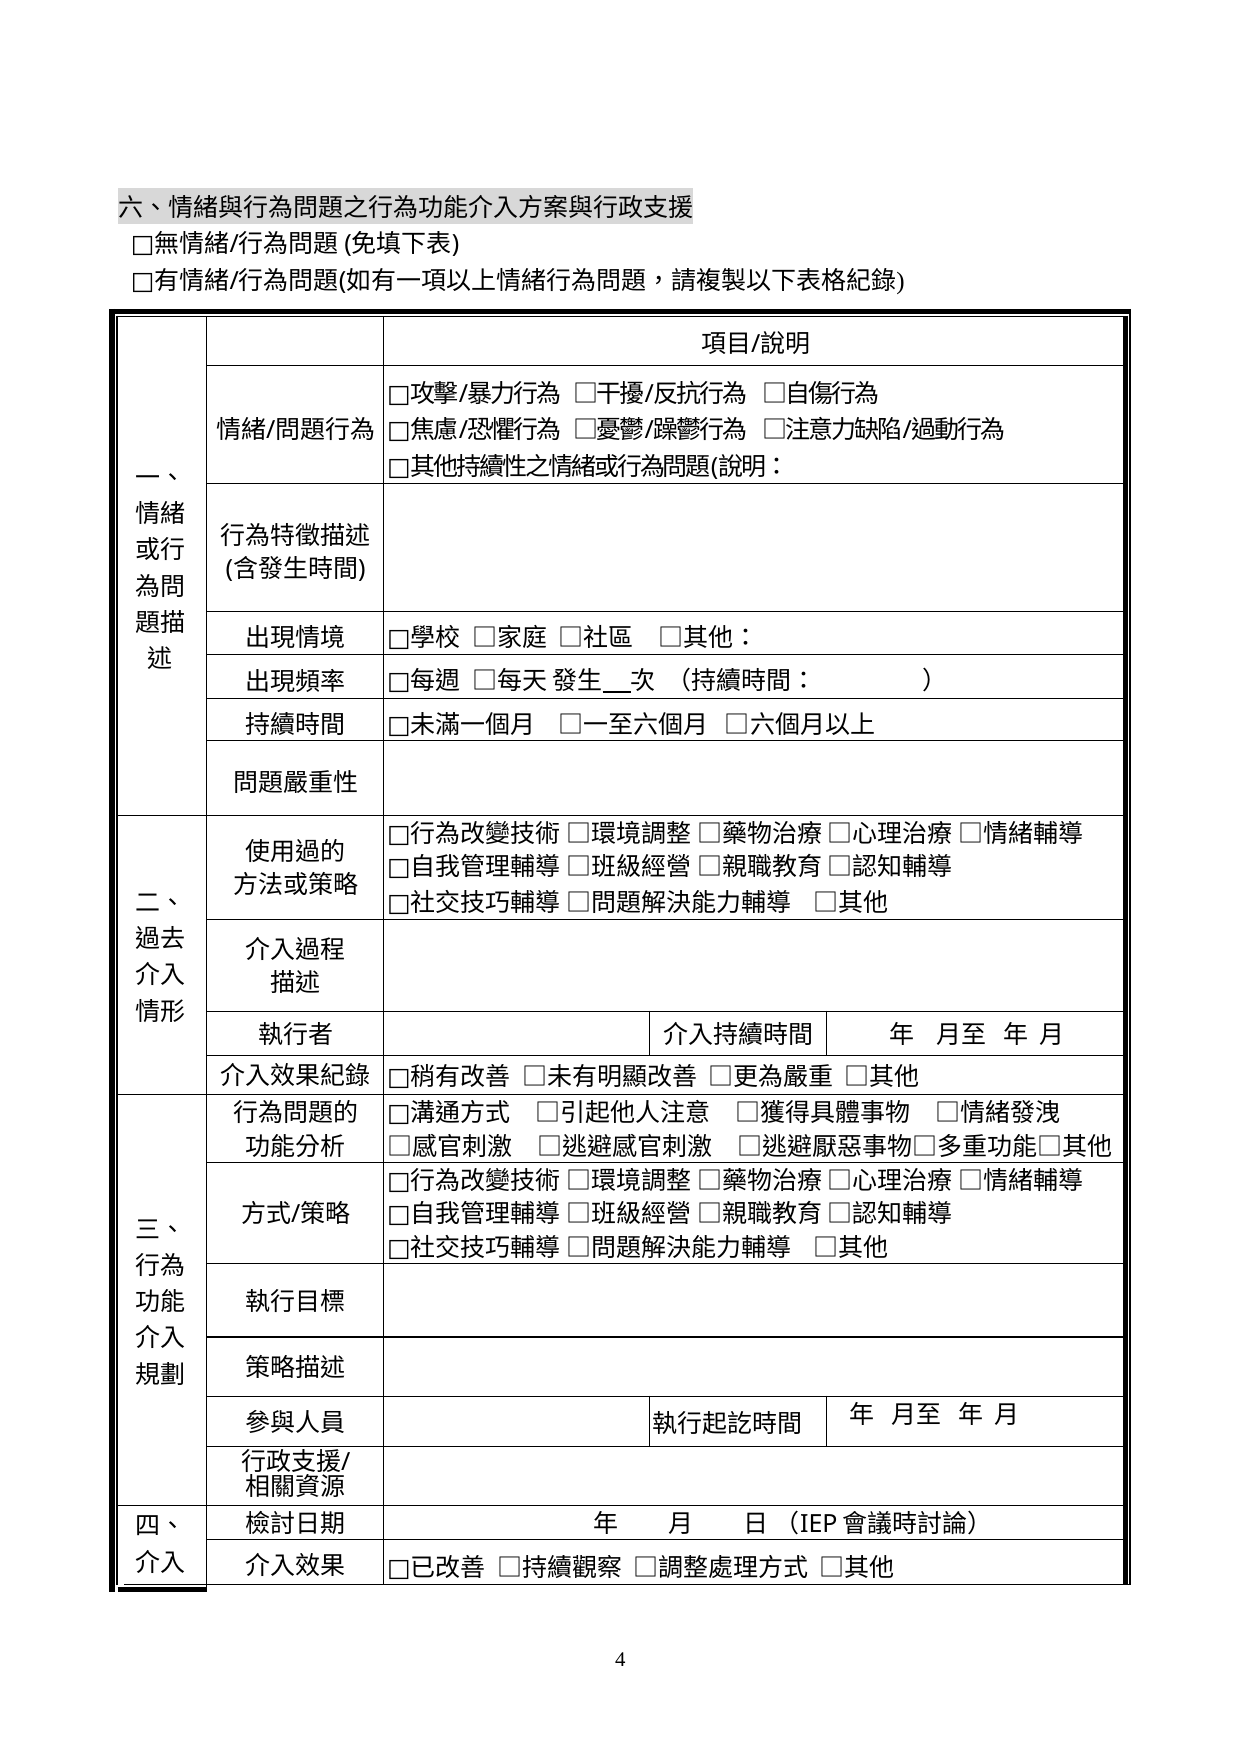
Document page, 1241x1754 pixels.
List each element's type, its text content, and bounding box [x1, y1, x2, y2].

table_cell 執行起訖時間 [650, 1397, 826, 1446]
table_cell □攻擊/暴力行為 □干擾/反抗行為 □自傷行為 □焦慮/恐懼行為 □憂鬱/躁鬱行為 □注意力缺陷/過動行為 □其他持續性之情緒或行為問題(說明： [384, 366, 1123, 482]
table_cell 策略描述 [207, 1338, 383, 1396]
table_cell □稍有改善 □未有明顯改善 □更為嚴重 □其他 [384, 1056, 1123, 1094]
table_cell 檢討日期 [207, 1506, 383, 1539]
text 六、情緒與行為問題之行為功能介入方案與行政支援 [118, 188, 1122, 224]
table_cell 年 月 日 （IEP會議時討論） [384, 1506, 1123, 1539]
table_header 一、 情緒 或行 為問 題描 述 [118, 317, 206, 815]
table_cell □行為改變技術 □環境調整 □藥物治療 □心理治療 □情緒輔導 □自我管理輔導 □班級經營 □親職教育 □認知輔導 □社交技巧輔導 □問題解決能力輔導 □其他 [384, 816, 1123, 919]
table_cell 三、 行為 功能 介入 規劃 [118, 1095, 206, 1505]
table_cell 年 月至 年 月 [827, 1012, 1123, 1055]
table_cell 介入效果 [207, 1540, 383, 1584]
table_cell [384, 1264, 1123, 1336]
text □無情緒/行為問題 (免填下表) [118, 224, 1122, 260]
table_cell 年 月至 年 月 [827, 1397, 1123, 1446]
table_cell 出現情境 [207, 612, 383, 654]
table_cell [384, 920, 1123, 1011]
table_cell □已改善 □持續觀察 □調整處理方式 □其他 [384, 1540, 1123, 1584]
table_cell 介入持續時間 [650, 1012, 826, 1055]
table_cell 出現頻率 [207, 655, 383, 698]
table_cell [384, 1338, 1123, 1396]
table_cell □學校 □家庭 □社區 □其他： [384, 612, 1123, 654]
table_cell [384, 1397, 649, 1446]
table_cell 介入過程 描述 [207, 920, 383, 1011]
table_cell 執行目標 [207, 1264, 383, 1336]
table_cell 四、 介入 成效 評估 [118, 1506, 206, 1584]
table_cell [384, 1012, 649, 1055]
table_cell [384, 741, 1123, 815]
table_cell 參與人員 [207, 1397, 383, 1446]
table_cell 方式/策略 [207, 1163, 383, 1263]
table_cell 情緒/問題行為 [207, 366, 383, 482]
table_cell 問題嚴重性 [207, 741, 383, 815]
table_cell 持續時間 [207, 699, 383, 740]
table_cell 行為特徵描述 (含發生時間) [207, 484, 383, 611]
table_cell [384, 484, 1123, 611]
table_cell 介入效果紀錄 [207, 1056, 383, 1094]
table_cell 執行者 [207, 1012, 383, 1055]
table_cell 使用過的 方法或策略 [207, 816, 383, 919]
table_header 項目/說明 [384, 317, 1123, 365]
table_cell 行政支援/ 相關資源 [207, 1447, 383, 1505]
table_cell □每週 □每天 發生 次 （持續時間： ） [384, 655, 1123, 698]
table_cell 行為問題的 功能分析 [207, 1095, 383, 1162]
table_cell [384, 1447, 1123, 1505]
table_cell □行為改變技術 □環境調整 □藥物治療 □心理治療 □情緒輔導 □自我管理輔導 □班級經營 □親職教育 □認知輔導 □社交技巧輔導 □問題解決能力輔導 □其他 [384, 1163, 1123, 1263]
text □有情緒/行為問題(如有一項以上情緒行為問題，請複製以下表格紀錄) [118, 260, 1122, 296]
table_cell □未滿一個月 □一至六個月 □六個月以上 [384, 699, 1123, 740]
table_cell 二、 過去 介入 情形 [118, 816, 206, 1094]
table_cell □溝通方式 □引起他人注意 □獲得具體事物 □情緒發洩 □感官刺激 □逃避感官刺激 □逃避厭惡事物□多重功能□其他 [384, 1095, 1123, 1162]
table_header [207, 317, 383, 365]
